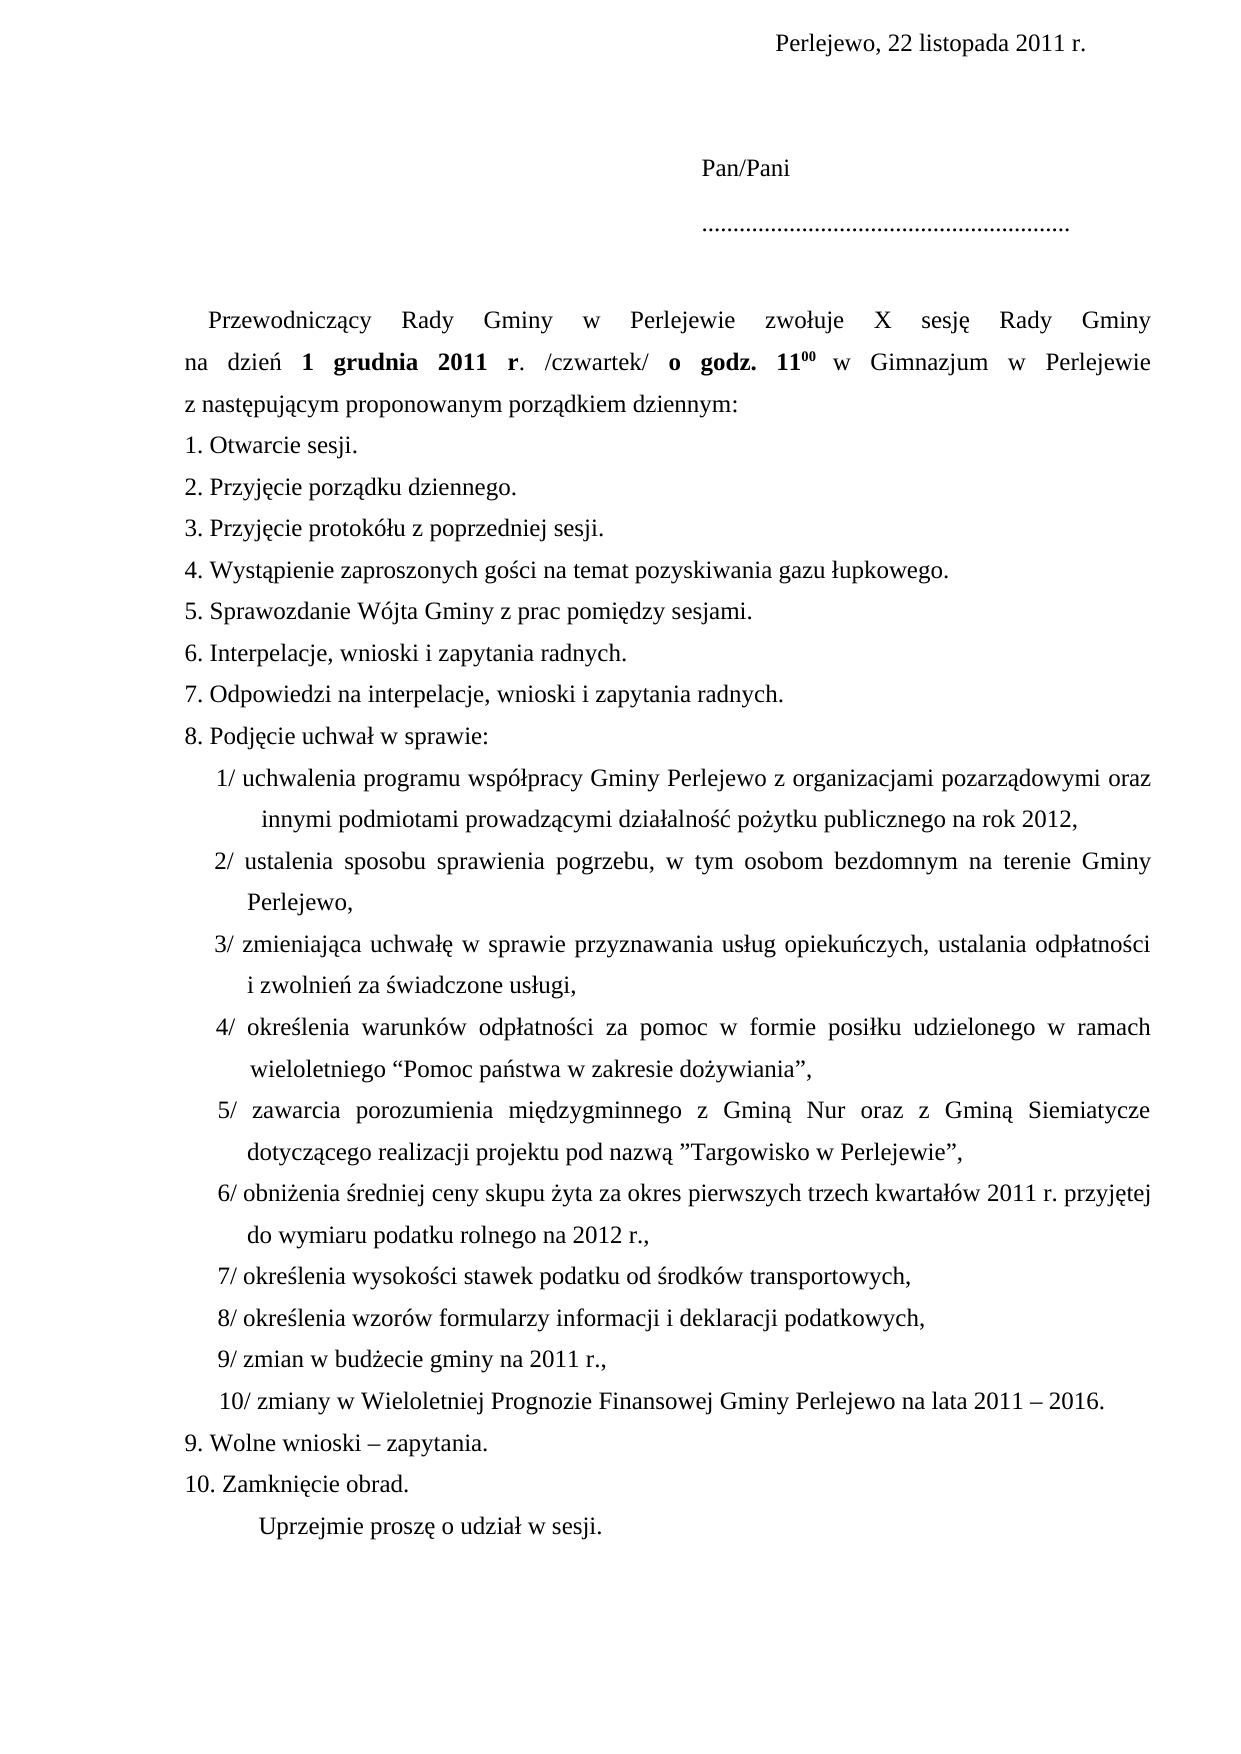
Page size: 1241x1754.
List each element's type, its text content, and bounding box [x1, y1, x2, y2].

text 4/ określenia warunków odpłatności za pomoc w formie posiłku udzielonego w ramach wieloletniego “Pomoc państwa w zakresie dożywiania”, [216, 1013, 1152, 1082]
text 1/ uchwalenia programu współpracy Gminy Perlejewo z organizacjami pozarządowymi oraz innymi podmiotami prowadzącymi działalność pożytku publicznego na rok 2012, [216, 764, 1152, 833]
text 3/ zmieniająca uchwałę w sprawie przyznawania usług opiekuńczych, ustalania odpłatności i zwolnień za świadczone usługi, [214, 930, 1152, 999]
text 4. Wystąpienie zaproszonych gości na temat pozyskiwania gazu łupkowego. [184, 556, 1152, 584]
text 3. Przyjęcie protokółu z poprzedniej sesji. [184, 514, 1152, 542]
text 2. Przyjęcie porządku dziennego. [184, 473, 1152, 501]
text 10. Zamknięcie obrad. [184, 1470, 1152, 1498]
text 6. Interpelacje, wnioski i zapytania radnych. [184, 639, 1152, 667]
text Perlejewo, 22 listopada 2011 r. [184, 29, 1152, 57]
text 6/ obniżenia średniej ceny skupu żyta za okres pierwszych trzech kwartałów 2011 r. przyjętej do wymiaru podatku rolnego na 2012 r., [217, 1179, 1152, 1249]
text 2/ ustalenia sposobu sprawienia pogrzebu, w tym osobom bezdomnym na terenie Gminy Perlejewo, [214, 847, 1152, 916]
text 9. Wolne wnioski – zapytania. [184, 1429, 1152, 1456]
text 1. Otwarcie sesji. [184, 431, 1152, 459]
text 7/ określenia wysokości stawek podatku od środków transportowych, [217, 1262, 1152, 1290]
text ........................................................... [184, 209, 1152, 237]
text 5. Sprawozdanie Wójta Gminy z prac pomiędzy sesjami. [184, 597, 1152, 625]
text 7. Odpowiedzi na interpelacje, wnioski i zapytania radnych. [184, 681, 1152, 708]
text 10/ zmiany w Wieloletniej Prognozie Finansowej Gminy Perlejewo na lata 2011 – 2016. [219, 1387, 1152, 1415]
text Przewodniczący Rady Gminy w Perlejewie zwołuje X sesję Rady Gminy na dzień 1 grudnia 2011 r. /czwartek/ o godz. 1100 w Gimnazjum w Perlejewie z następującym proponowanym porządkiem dziennym: [184, 307, 1152, 417]
text Pan/Pani [184, 154, 1152, 182]
text 8/ określenia wzorów formularzy informacji i deklaracji podatkowych, [217, 1304, 1152, 1332]
text 8. Podjęcie uchwał w sprawie: [184, 722, 1152, 750]
text Uprzejmie proszę o udział w sesji. [184, 1512, 1152, 1539]
text 9/ zmian w budżecie gminy na 2011 r., [217, 1346, 1152, 1373]
text 5/ zawarcia porozumienia międzygminnego z Gminą Nur oraz z Gminą Siemiatycze dotyczącego realizacji projektu pod nazwą ”Targowisko w Perlejewie”, [217, 1096, 1152, 1166]
